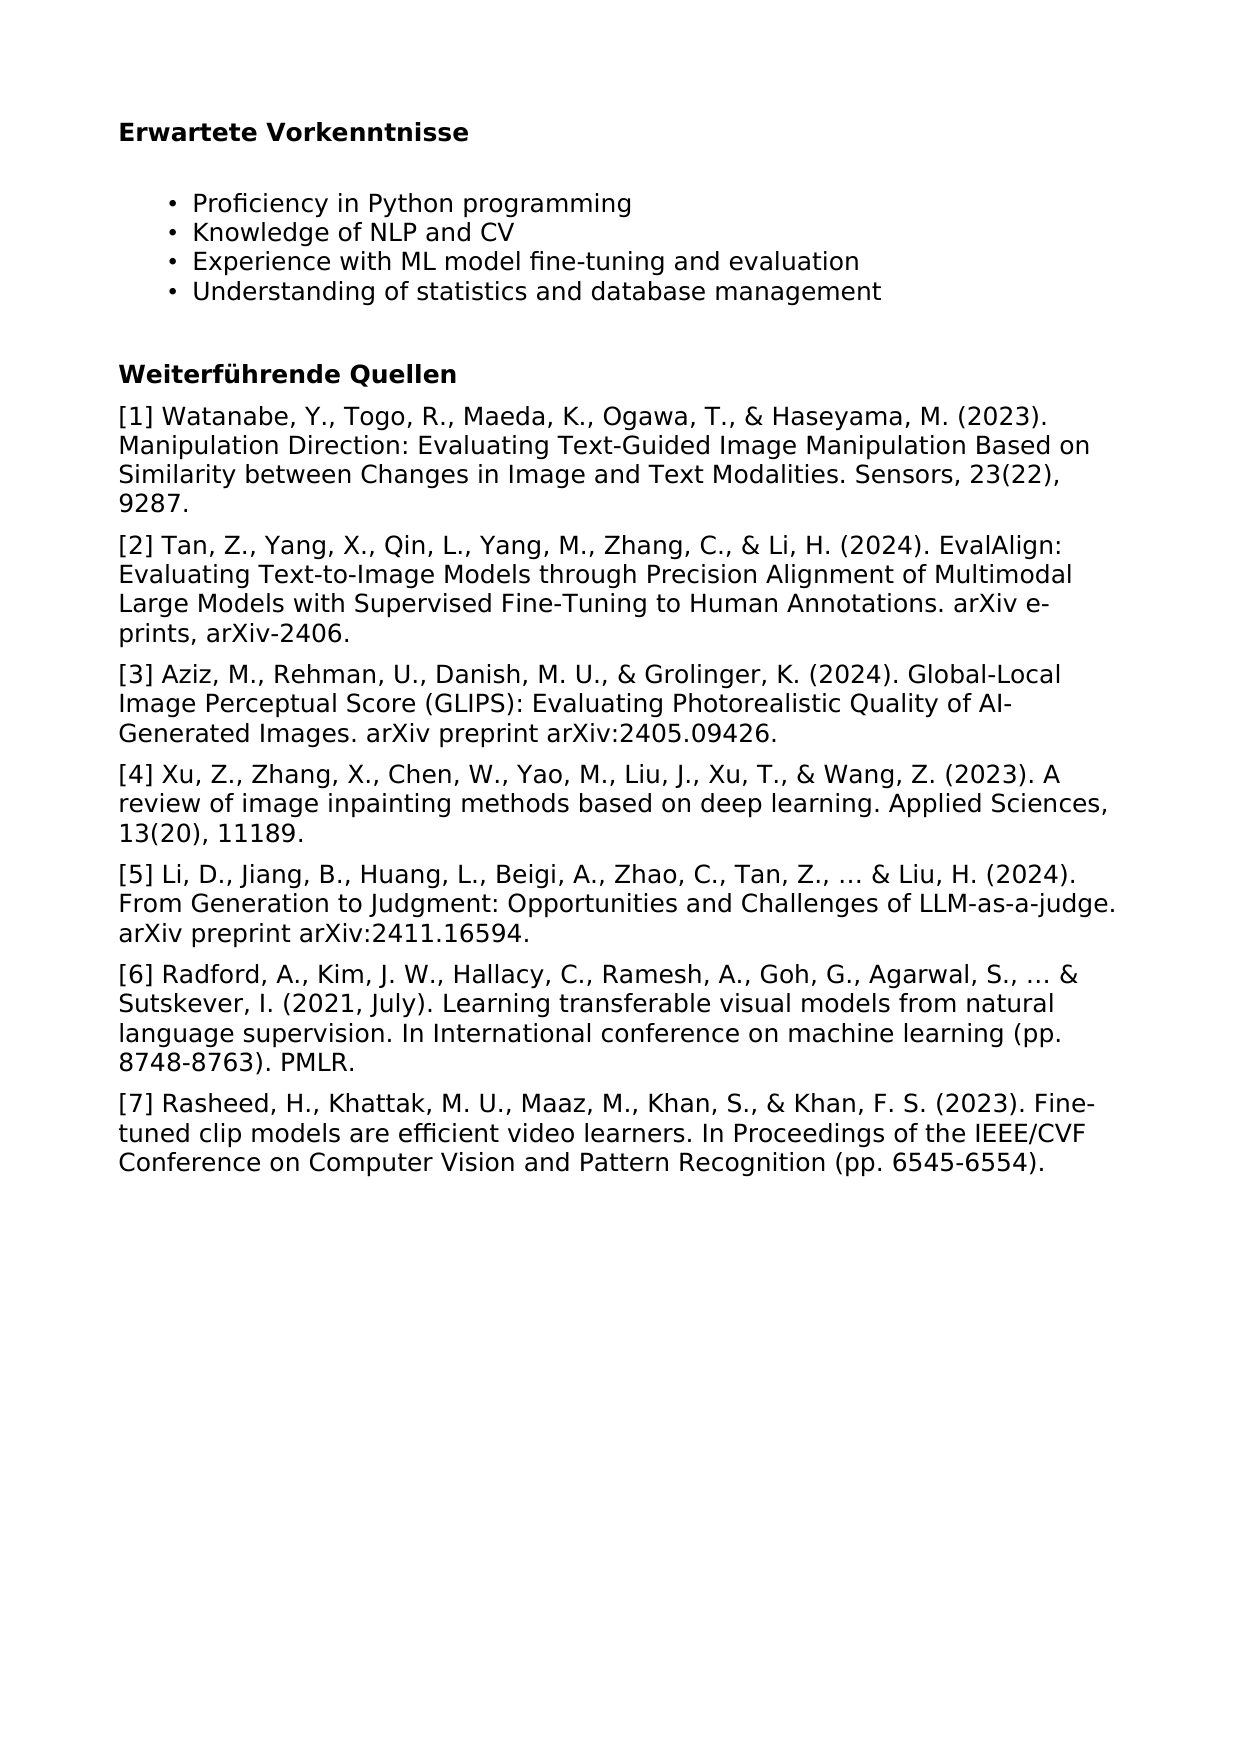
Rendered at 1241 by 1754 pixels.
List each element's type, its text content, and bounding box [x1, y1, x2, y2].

list Proficiency in Python programming [177, 189, 1122, 218]
text [6] Radford, A., Kim, J. W., Hallacy, C., Ramesh, A., Goh, G., Agarwal, S., … & Sutskever, I. (2021, July). Learning transferable visual models from natural language supervision. In International conference on machine learning (pp. 8748-8763). PMLR. [118, 960, 1122, 1077]
text [7] Rasheed, H., Khattak, M. U., Maaz, M., Khan, S., & Khan, F. S. (2023). Fine-tuned clip models are efficient video learners. In Proceedings of the IEEE/CVF Conference on Computer Vision and Pattern Recognition (pp. 6545-6554). [118, 1089, 1122, 1177]
text [5] Li, D., Jiang, B., Huang, L., Beigi, A., Zhao, C., Tan, Z., … & Liu, H. (2024). From Generation to Judgment: Opportunities and Challenges of LLM-as-a-judge. arXiv preprint arXiv:2411.16594. [118, 860, 1122, 948]
list Knowledge of NLP and CV [177, 218, 1122, 248]
subtitle Weiterführende Quellen [118, 360, 1122, 389]
subtitle Erwartete Vorkenntnisse [118, 118, 1122, 147]
text [1] Watanabe, Y., Togo, R., Maeda, K., Ogawa, T., & Haseyama, M. (2023). Manipulation Direction: Evaluating Text-Guided Image Manipulation Based on Similarity between Changes in Image and Text Modalities. Sensors, 23(22), 9287. [118, 402, 1122, 519]
text [3] Aziz, M., Rehman, U., Danish, M. U., & Grolinger, K. (2024). Global-Local Image Perceptual Score (GLIPS): Evaluating Photorealistic Quality of AI-Generated Images. arXiv preprint arXiv:2405.09426. [118, 660, 1122, 748]
list Understanding of statistics and database management [177, 277, 1122, 306]
text [2] Tan, Z., Yang, X., Qin, L., Yang, M., Zhang, C., & Li, H. (2024). EvalAlign: Evaluating Text-to-Image Models through Precision Alignment of Multimodal Large Models with Supervised Fine-Tuning to Human Annotations. arXiv e-prints, arXiv-2406. [118, 531, 1122, 648]
text [4] Xu, Z., Zhang, X., Chen, W., Yao, M., Liu, J., Xu, T., & Wang, Z. (2023). A review of image inpainting methods based on deep learning. Applied Sciences, 13(20), 11189. [118, 760, 1122, 848]
list Experience with ML model fine-tuning and evaluation [177, 248, 1122, 277]
